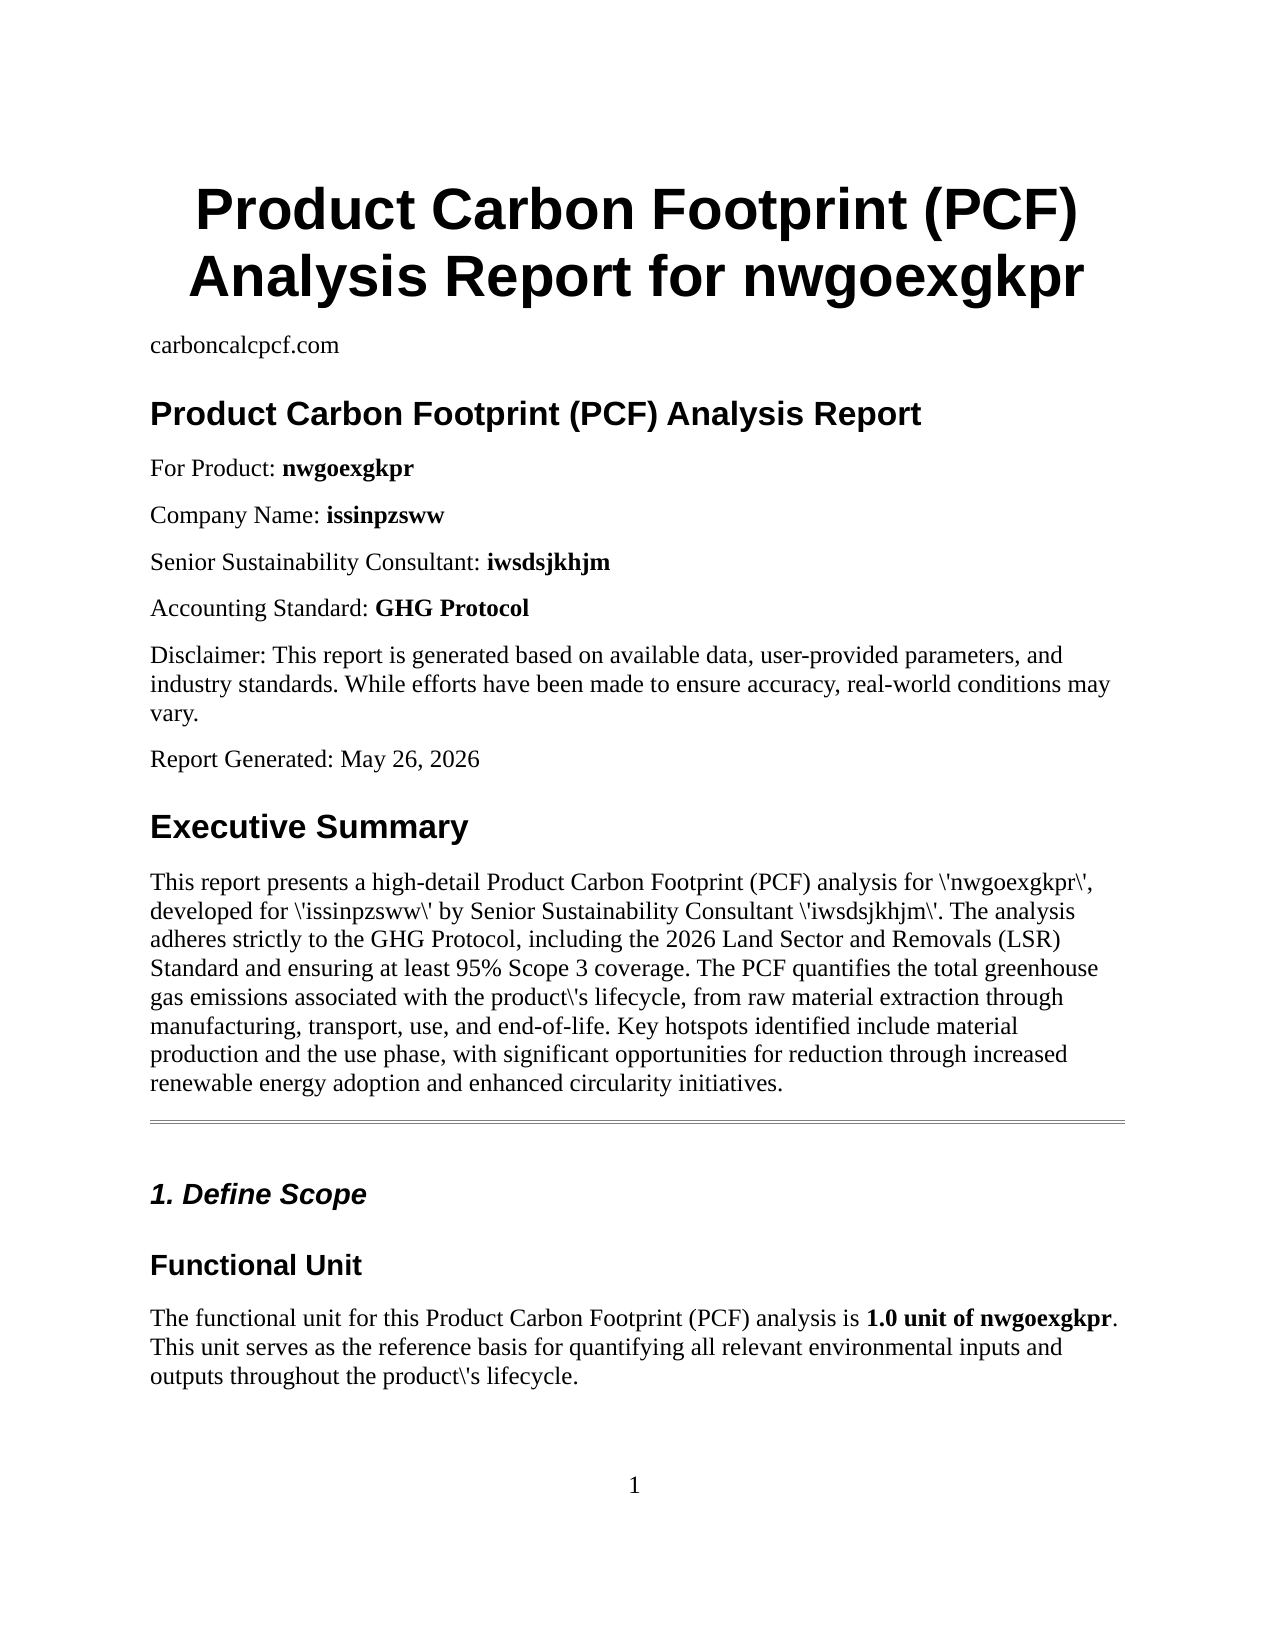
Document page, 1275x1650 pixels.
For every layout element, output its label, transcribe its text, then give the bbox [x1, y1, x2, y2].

text Disclaimer: This report is generated based on available data, user-provided parameters, and industry standards. While efforts have been made to ensure accuracy, real-world conditions may vary. [150, 640, 1125, 726]
text carboncalcpcf.com [150, 331, 1125, 359]
subtitle Executive Summary [150, 807, 1125, 846]
text The functional unit for this Product Carbon Footprint (PCF) analysis is 1.0 unit of nwgoexgkpr. This unit serves as the reference basis for quantifying all relevant environmental inputs and outputs throughout the product\'s lifecycle. [150, 1303, 1125, 1389]
text Company Name: issinpzsww [150, 500, 1125, 529]
text Report Generated: May 26, 2026 [150, 744, 1125, 773]
title Product Carbon Footprint (PCF) Analysis Report for nwgoexgkpr [150, 175, 1125, 309]
subtitle Functional Unit [150, 1248, 1125, 1282]
text Senior Sustainability Consultant: iwsdsjkhjm [150, 547, 1125, 576]
text This report presents a high-detail Product Carbon Footprint (PCF) analysis for \'nwgoexgkpr\', developed for \'issinpzsww\' by Senior Sustainability Consultant \'iwsdsjkhjm\'. The analysis adheres strictly to the GHG Protocol, including the 2026 Land Sector and Removals (LSR) Standard and ensuring at least 95% Scope 3 coverage. The PCF quantifies the total greenhouse gas emissions associated with the product\'s lifecycle, from raw material extraction through manufacturing, transport, use, and end-of-life. Key hotspots identified include material production and the use phase, with significant opportunities for reduction through increased renewable energy adoption and enhanced circularity initiatives. [150, 867, 1125, 1097]
text Accounting Standard: GHG Protocol [150, 593, 1125, 622]
subtitle 1. Define Scope [150, 1177, 1125, 1211]
text For Product: nwgoexgkpr [150, 453, 1125, 482]
subtitle Product Carbon Footprint (PCF) Analysis Report [150, 393, 1125, 432]
